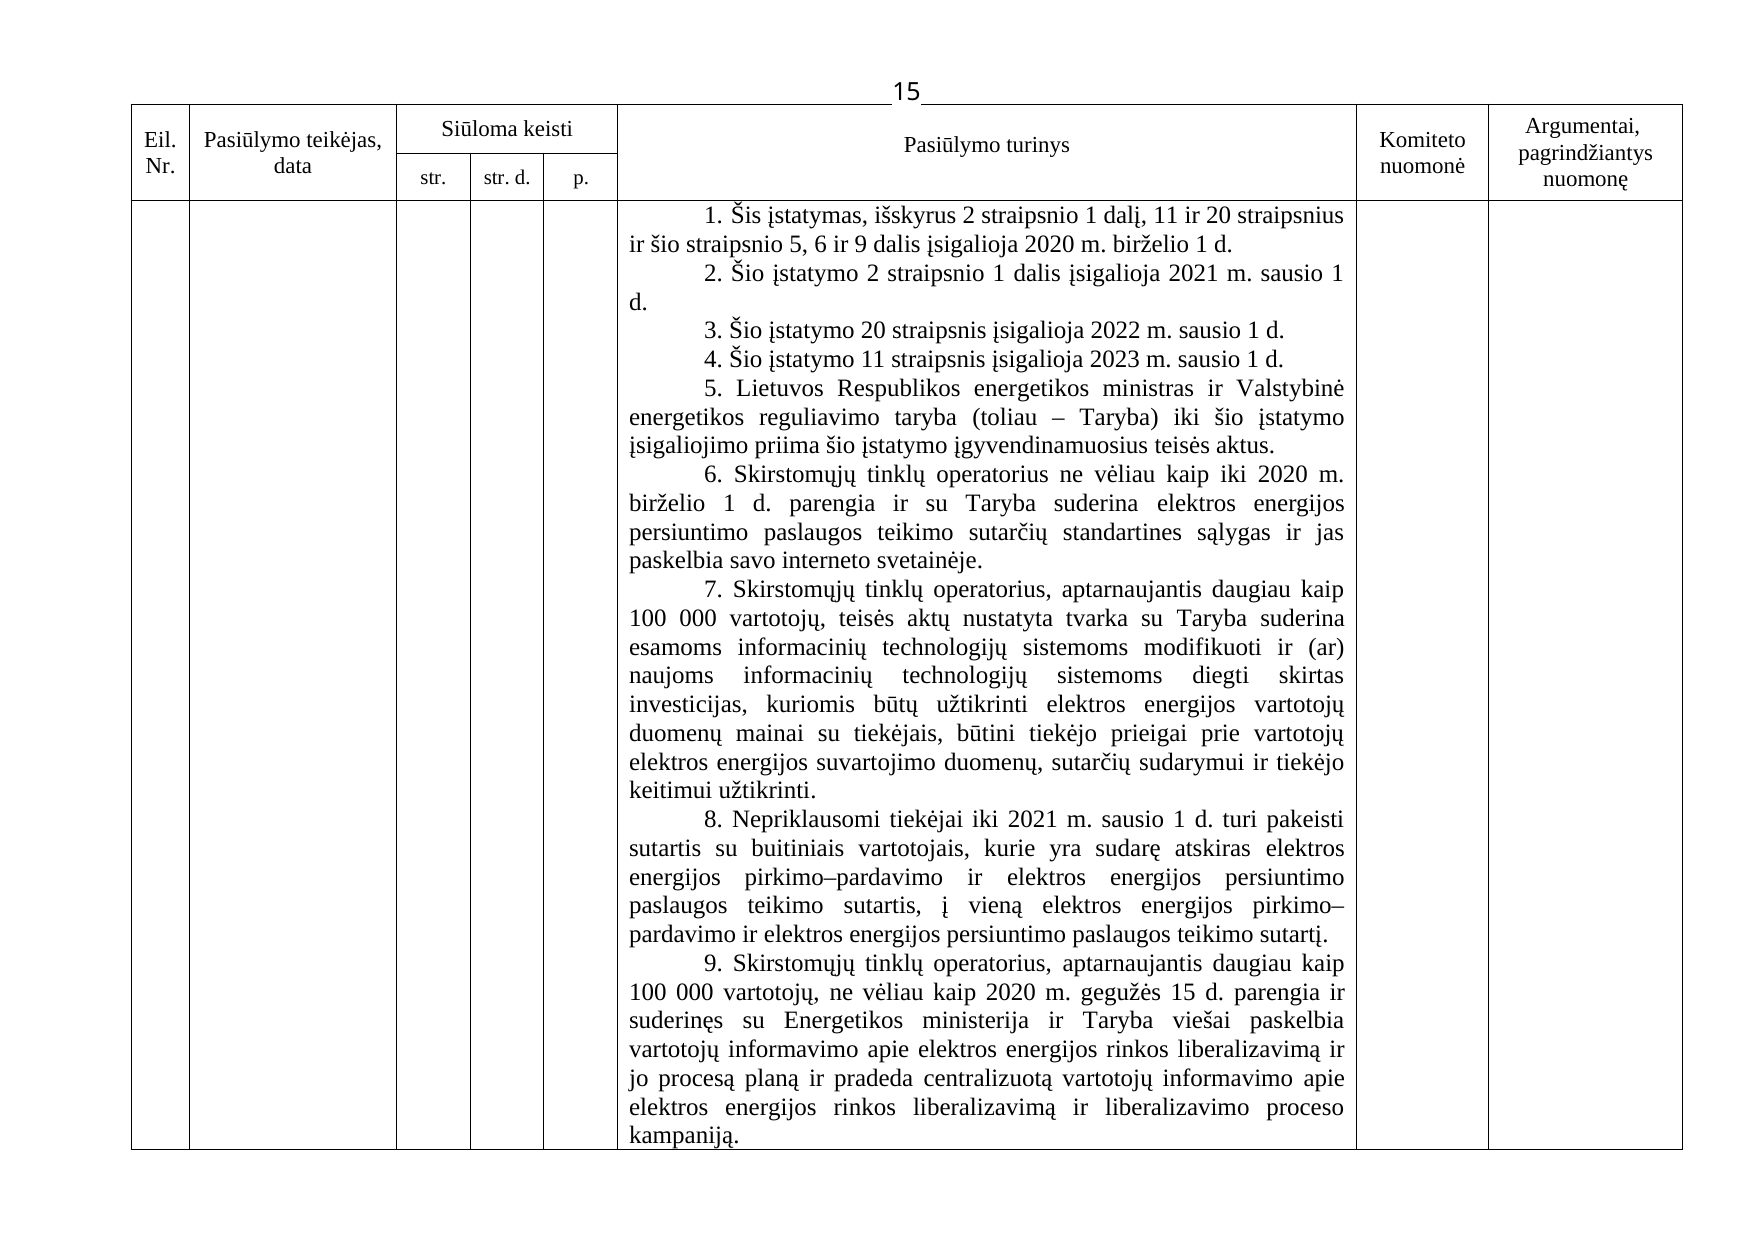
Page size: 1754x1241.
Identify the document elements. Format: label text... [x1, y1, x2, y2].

table_cell [132, 201, 189, 1149]
table_cell [1357, 201, 1488, 1149]
table_cell str. d. [471, 154, 543, 199]
table_header Pasiūlymo turinys [618, 105, 1356, 199]
table_header Eil. Nr. [132, 105, 189, 199]
table_cell [1489, 201, 1682, 1149]
table_cell p. [544, 154, 617, 199]
table_cell 1. Šis įstatymas, išskyrus 2 straipsnio 1 dalį, 11 ir 20 straipsnius ir šio straipsnio 5, 6 ir 9 dalis įsigalioja 2020 m. birželio 1 d. 2. Šio įstatymo 2 straipsnio 1 dalis įsigalioja 2021 m. sausio 1 d. 3. Šio įstatymo 20 straipsnis įsigalioja 2022 m. sausio 1 d. 4. Šio įstatymo 11 straipsnis įsigalioja 2023 m. sausio 1 d. 5. Lietuvos Respublikos energetikos ministras ir Valstybinė energetikos reguliavimo taryba (toliau – Taryba) iki šio įstatymo įsigaliojimo priima šio įstatymo įgyvendinamuosius teisės aktus. 6. Skirstomųjų tinklų operatorius ne vėliau kaip iki 2020 m. birželio 1 d. parengia ir su Taryba suderina elektros energijos persiuntimo paslaugos teikimo sutarčių standartines sąlygas ir jas paskelbia savo interneto svetainėje. 7. Skirstomųjų tinklų operatorius, aptarnaujantis daugiau kaip 100 000 vartotojų, teisės aktų nustatyta tvarka su Taryba suderina esamoms informacinių technologijų sistemoms modifikuoti ir (ar) naujoms informacinių technologijų sistemoms diegti skirtas investicijas, kuriomis būtų užtikrinti elektros energijos vartotojų duomenų mainai su tiekėjais, būtini tiekėjo prieigai prie vartotojų elektros energijos suvartojimo duomenų, sutarčių sudarymui ir tiekėjo keitimui užtikrinti. 8. Nepriklausomi tiekėjai iki 2021 m. sausio 1 d. turi pakeisti sutartis su buitiniais vartotojais, kurie yra sudarę atskiras elektros energijos pirkimo–pardavimo ir elektros energijos persiuntimo paslaugos teikimo sutartis, į vieną elektros energijos pirkimo–pardavimo ir elektros energijos persiuntimo paslaugos teikimo sutartį. 9. Skirstomųjų tinklų operatorius, aptarnaujantis daugiau kaip 100 000 vartotojų, ne vėliau kaip 2020 m. gegužės 15 d. parengia ir suderinęs su Energetikos ministerija ir Taryba viešai paskelbia vartotojų informavimo apie elektros energijos rinkos liberalizavimą ir jo procesą planą ir pradeda centralizuotą vartotojų informavimo apie elektros energijos rinkos liberalizavimą ir liberalizavimo proceso kampaniją. [618, 201, 1356, 1149]
table_cell [190, 201, 396, 1149]
table_header Pasiūlymo teikėjas, data [190, 105, 396, 199]
table_cell str. [397, 154, 470, 199]
table_cell [397, 201, 470, 1149]
table_header Argumentai, pagrindžiantys nuomonę [1489, 105, 1682, 199]
table_header Komiteto nuomonė [1357, 105, 1488, 199]
table_cell [471, 201, 543, 1149]
table_header Siūloma keisti [397, 105, 617, 153]
table_cell [544, 201, 617, 1149]
